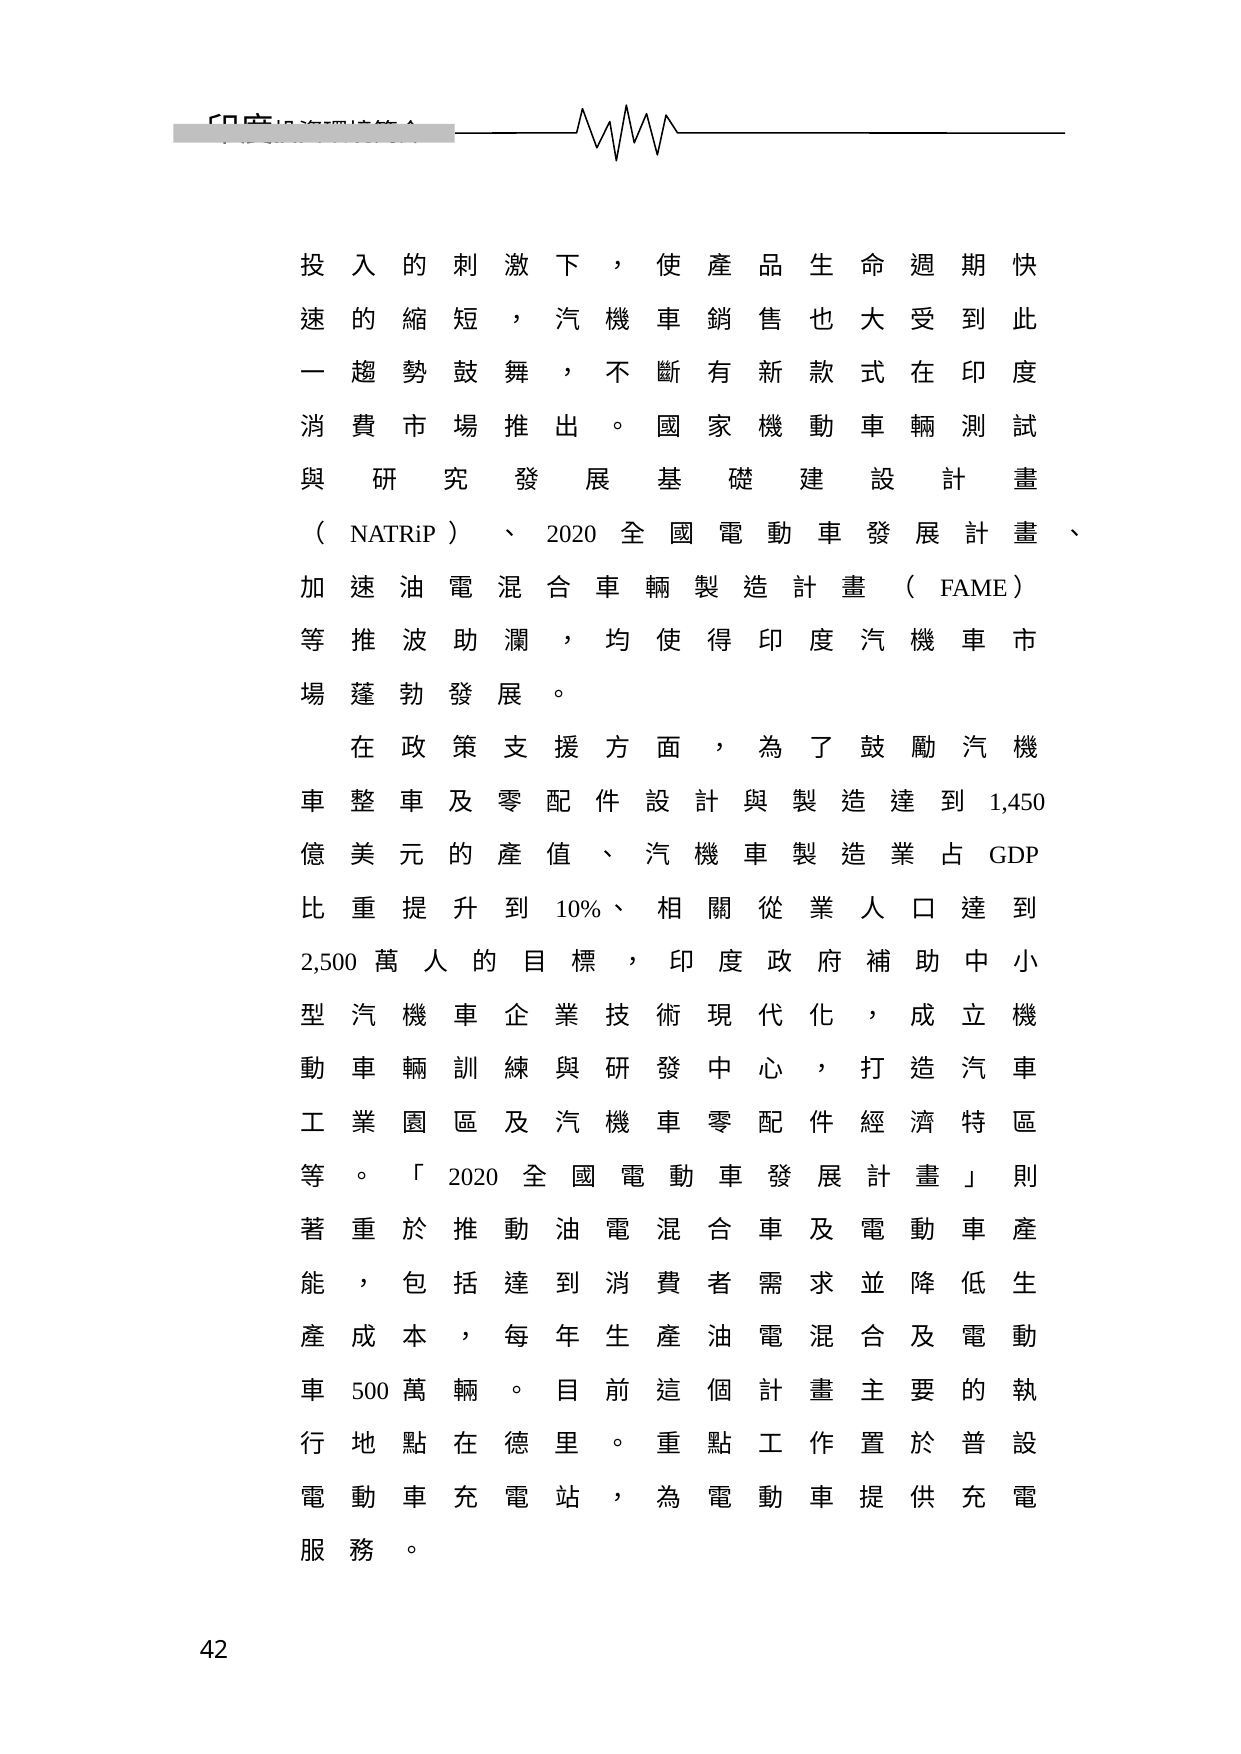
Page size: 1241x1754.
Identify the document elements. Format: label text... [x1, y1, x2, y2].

text 在政策支援方面，為了鼓勵汽機車整車及零配件設計與製造達到1,450億美元的產值、汽機車製造業占GDP比重提升到10%、相關從業人口達到2,500萬人的目標，印度政府補助中小型汽機車企業技術現代化，成立機動車輛訓練與研發中心，打造汽車工業園區及汽機車零配件經濟特區等。「2020全國電動車發展計畫」則著重於推動油電混合車及電動車產能，包括達到消費者需求並降低生產成本，每年生產油電混合及電動車500萬輛。目前這個計畫主要的執行地點在德里。重點工作置於普設電動車充電站，為電動車提供充電服務。 [276, 719, 1063, 1576]
text 印度都市人民的可支配收入提高，快速消費品的生產在外資源源不絕投入的刺激下，使產品生命週期快速的縮短，汽機車銷售也大受到此一趨勢鼓舞，不斷有新款式在印度消費市場推出。國家機動車輛測試與研究發展基礎建設計畫（NATRiP）、2020全國電動車發展計畫、加速油電混合車輛製造計畫（FAME）等推波助瀾，均使得印度汽機車市場蓬勃發展。 [276, 237, 1063, 719]
